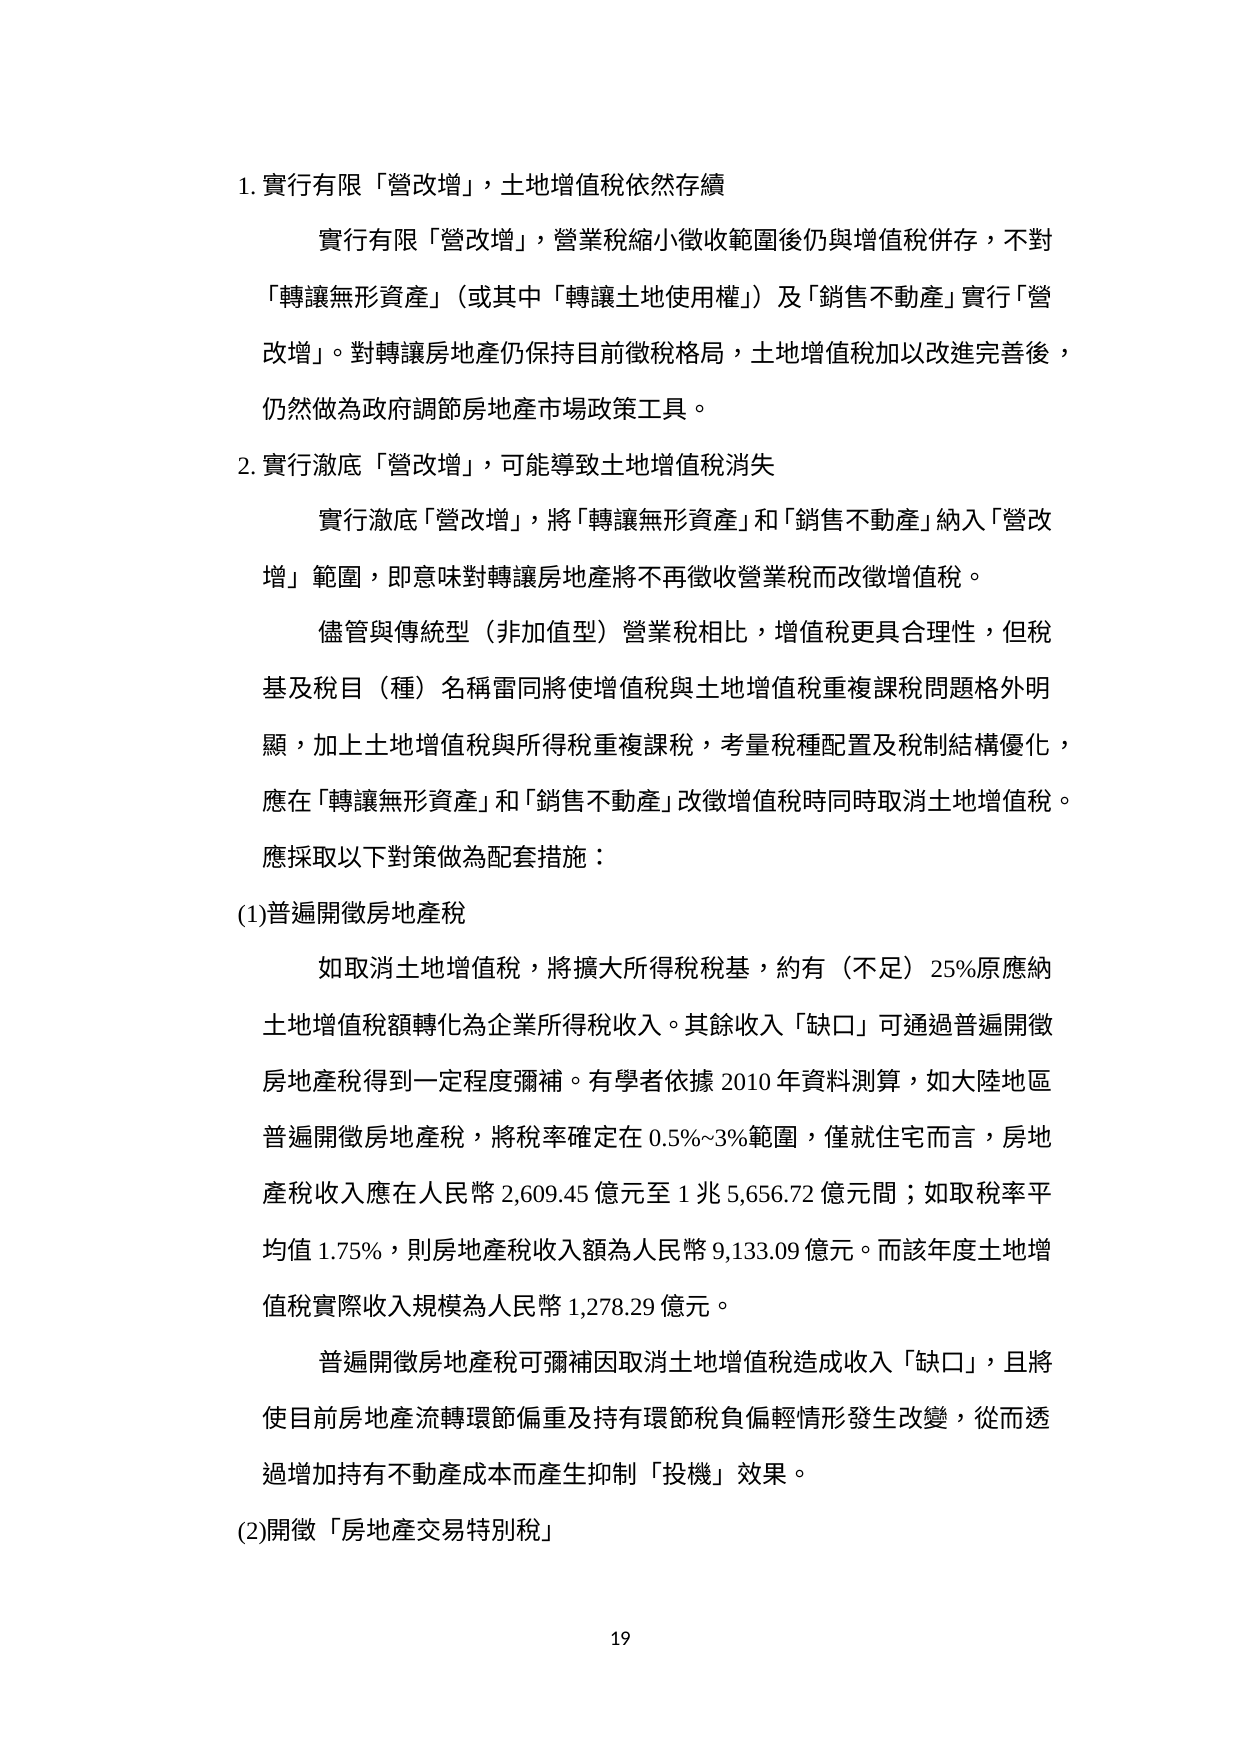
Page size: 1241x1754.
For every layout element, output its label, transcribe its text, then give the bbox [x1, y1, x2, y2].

text 實行澈底「營改增」，將「轉讓無形資產」和「銷售不動產」納入「營改增」範圍，即意味對轉讓房地產將不再徵收營業稅而改徵增值稅。 [262, 500, 1053, 594]
text 普遍開徵房地產稅可彌補因取消土地增值稅造成收入「缺口」，且將使目前房地產流轉環節偏重及持有環節稅負偏輕情形發生改變，從而透過增加持有不動產成本而產生抑制「投機」效果。 [262, 1341, 1053, 1491]
text 2. 實行澈底「營改增」，可能導致土地增值稅消失 [187, 444, 1053, 482]
text 1. 實行有限「營改增」，土地增值稅依然存續 [187, 164, 1053, 202]
text 實行有限「營改增」，營業稅縮小徵收範圍後仍與增值稅併存，不對「轉讓無形資產」（或其中 「轉讓土地使用權」）及「銷售不動產」實行「營改增」。對轉讓房地產仍保持目前徵稅格局，土地增值稅加以改進完善後，仍然做為政府調節房地產市場政策工具。 [262, 220, 1053, 426]
text (1)普遍開徵房地產稅 [187, 893, 1053, 930]
text 儘管與傳統型（非加值型）營業稅相比，增值稅更具合理性，但稅基及稅目（種）名稱雷同將使增值稅與土地增值稅重複課稅問題格外明顯，加上土地增值稅與所得稅重複課稅，考量稅種配置及稅制結構優化，應在「轉讓無形資產」和「銷售不動產」改徵增值稅時同時取消土地增值稅。應採取以下對策做為配套措施： [262, 612, 1053, 874]
text 如取消土地增值稅，將擴大所得稅稅基，約有（不足）25%原應納土地增值稅額轉化為企業所得稅收入。其餘收入「缺口」可通過普遍開徵房地產稅得到一定程度彌補。有學者依據2010年資料測算，如大陸地區普遍開徵房地產稅，將稅率確定在0.5%~3%範圍，僅就住宅而言，房地產稅收入應在人民幣2,609.45億元至1兆5,656.72億元間；如取稅率平均值1.75%，則房地產稅收入額為人民幣9,133.09億元。而該年度土地增值稅實際收入規模為人民幣1,278.29億元。 [262, 948, 1053, 1323]
text (2)開徵「房地產交易特別稅」 [187, 1509, 1053, 1547]
